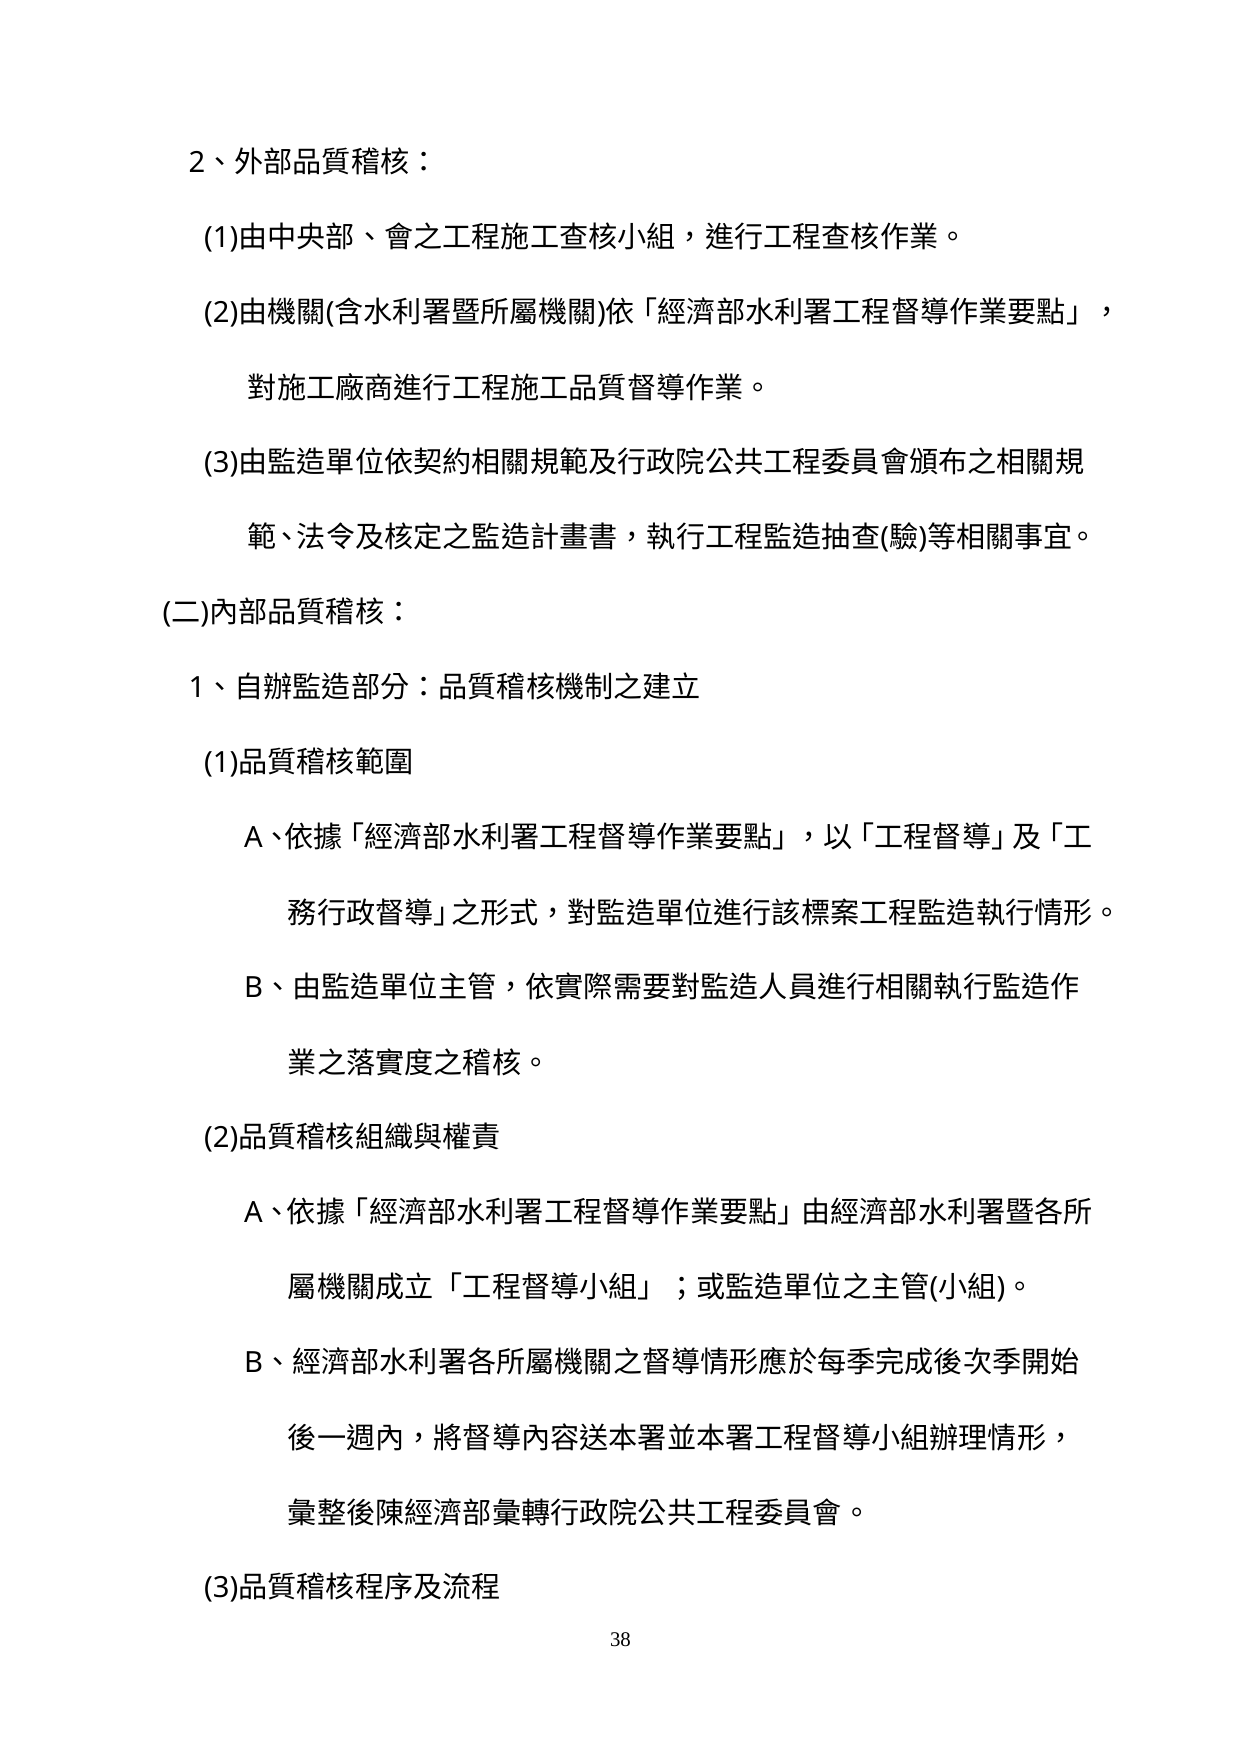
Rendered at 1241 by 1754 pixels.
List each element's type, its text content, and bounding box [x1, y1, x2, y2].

text (3)品質稽核程序及流程 [204, 1548, 1092, 1623]
text (2)由機關(含水利署暨所屬機關)依「經濟部水利署工程督導作業要點」，對施工廠商進行工程施工品質督導作業。 [204, 273, 1092, 423]
text A、依據「經濟部水利署工程督導作業要點」由經濟部水利署暨各所屬機關成立「工程督導小組」；或監造單位之主管(小組)。 [244, 1173, 1092, 1323]
text (3)由監造單位依契約相關規範及行政院公共工程委員會頒布之相關規範、法令及核定之監造計畫書，執行工程監造抽查(驗)等相關事宜。 [204, 423, 1092, 573]
text (2)品質稽核組織與權責 [204, 1098, 1092, 1173]
text (1)品質稽核範圍 [204, 723, 1092, 798]
text 2、外部品質稽核： [188, 123, 1092, 198]
text A、依據「經濟部水利署工程督導作業要點」，以「工程督導」及「工務行政督導」之形式，對監造單位進行該標案工程監造執行情形。 [244, 798, 1092, 948]
text B、由監造單位主管，依實際需要對監造人員進行相關執行監造作業之落實度之稽核。 [244, 948, 1092, 1098]
text (1)由中央部、會之工程施工查核小組，進行工程查核作業。 [204, 198, 1092, 273]
text 1、自辦監造部分：品質稽核機制之建立 [188, 648, 1092, 723]
text B、經濟部水利署各所屬機關之督導情形應於每季完成後次季開始後一週內，將督導內容送本署並本署工程督導小組辦理情形，彙整後陳經濟部彙轉行政院公共工程委員會。 [244, 1323, 1092, 1548]
text (二)內部品質稽核： [162, 573, 1092, 648]
